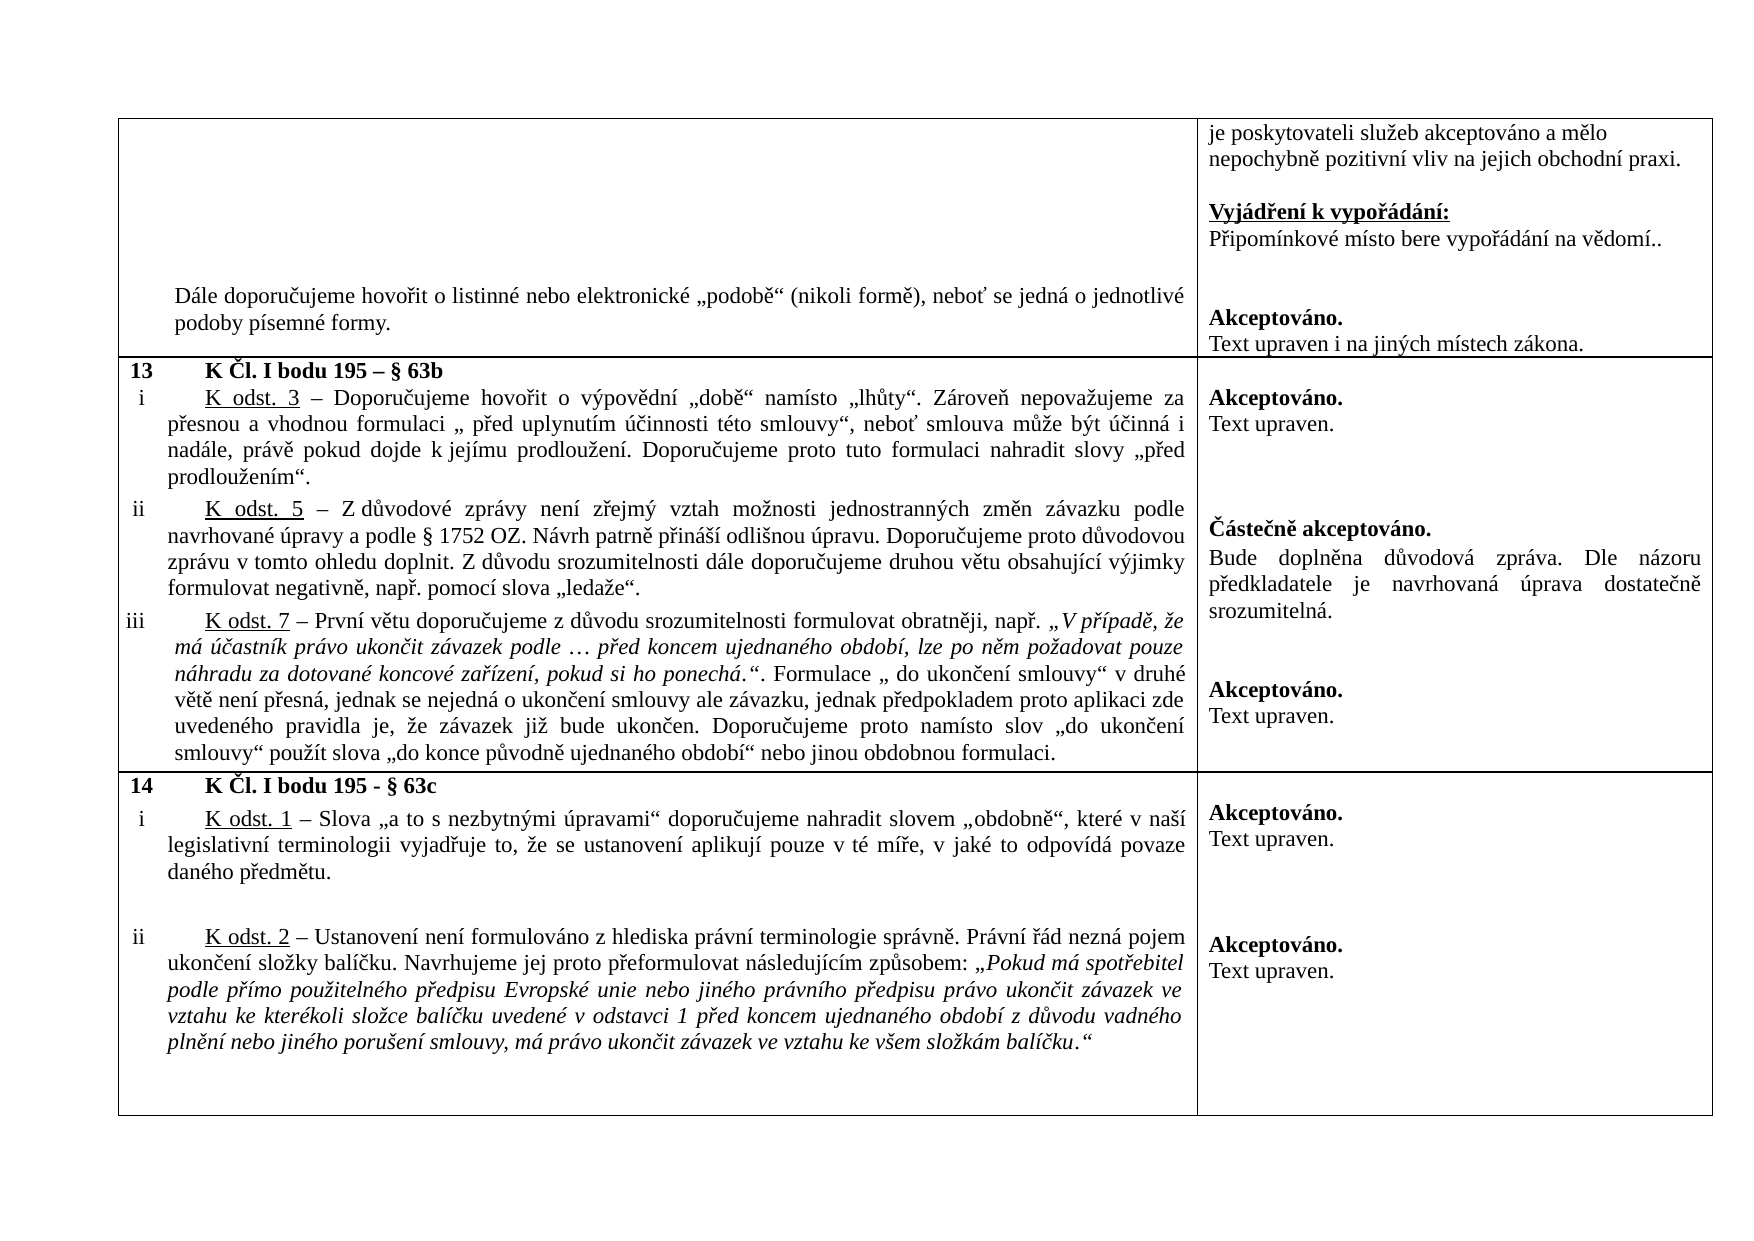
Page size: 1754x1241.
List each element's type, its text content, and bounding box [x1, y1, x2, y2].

table_cell K Čl. I bodu 194 – § 63 K ustanovení jako celku – Jednotlivé odstavce se obsahově týkají různých oblastí. Některé se vztahují na poskytování informací před uzavřením smlouvy, další upravují shrnutí smlouvy a jiné se vztahují k právům a povinnostem za trvání závazku, což může být složité pro orientaci v předpisu. Pro lepší přehlednost bychom tak doporučovali navrhovaný § 63 rozdělit, a to například na „předsmluvní informace“ (odst. 1 až 3 a 6), „poskytnutí smlouvy spotřebiteli“ (odst. 5), „sledování a kontrolu využívání služeb“ (odst. 7 a 8), samostatné ustanovení s obsahem odst. 4, „smlouvy uzavírané distančním způsobem“ (odst. 11), „pravomoc Úřadu“ (odst. 9) a „zakázaná ujednání“ (odst. 10). K poznámkám pod čarou – Dle čl. 57 odst. 5 Legislativních pravidel vlády nahrazuje-li se ustanovení právního předpisu obsahující odkaz na poznámku pod čarou jiným textem, který již odkaz na tuto poznámku neobsahuje, a poznámka pod čarou se má zrušit, uvede se její zrušení samostatně v závěru příslušného bodu novely. Doporučujeme tedy zrušit poznámky pod čarou č. 62 a 63 zjevně odkazující na starý občanský zákoník v souladu s předchozí větou. K nadpisu – Zvolené slovní spojení není z jazykového hlediska příliš vhodné. Doporučujeme proto zvolit nějaké lépe znějící spojení, například „Poskytování informací“ nebo „Informační povinnosti“. K odst. 1 – V návětí doporučujeme vypustit slovo „následující“ a dvojtečku. K odst. 1 písm. a) – Odkaz v poznámce pod čarou je příliš široký. Ustanovení § 1826, uvedené v poznámce pod čarou, je transpozicí směrnice o e-commerce č. 2000/31/ES a nikoli směrnice č. 2011/83/EU. Zákon o cenách podle našeho názoru směrnici č. 2011/83/EU rovněž netransponuje. Pro lepší orientaci subjektů této informační povinnosti doporučujeme toto transpoziční ustanovení zpřesnit odkazem na konkrétní ustanovení občanského zákoníku, která transponují čl. 5 a 6 směrnice č. 2011/83/EU, tedy § 1811 a 1820, přímo v textu zákona. K odst. 2 – Doporučujeme namísto spojení „jednoduchým a srozumitelným způsobem“ použít spojení „jasně a srozumitelně“, jak se slova „in a clear and comprehensible manner“ v českém právním řádu jinak běžně překládají (viz např. § 1811 odst. 1 OZ). Dále doporučujeme odkázat na definici trvalého nosiče v českém právním řádu. V současné době jde o § 1819 občanského zákoníku („textová podoba“). Toto ustanovení však bude dotčeno připravovanou novelou (č.j. OVA 1170/19, § 563a). V ustanovení je dále ohledně způsobu zpřístupnění dokumentu s informacemi odkazováno na odstavec 1, který však toto neupravuje. Doporučujeme proto tento odkaz vypustit a specifikovat, jakým způsobem má být dokument s informacemi zpřístupněn. K odst. 5 – V úvodu ustanovení chybí stanovení časového okamžiku, k němuž má poskytovatel informační povinnost plnit. Doporučujeme jej zde proto uvést. Z formálního hlediska není vhodné, aby ustanovení obsahovalo samostatný nečíslovaný odstavec. Doporučujeme tedy buď z textu na konci odst. 5 udělat v pořadí další odstavec č. 6 a zbylé odstavce přečíslovat, nebo ustanovení jiným způsobem přeformulovat. K odst. 5 písm. a) – Ustanovení je značně nepřehledné, doporučujeme jej proto zestručnit. Není nutné rozlišovat mezi poskytovatelem, který je fyzickou osobou, a poskytovatelem, který je právnickou osobou. Jménem se rozumí i název právnické osoby (§ 132 odst. 1 OZ). Rovněž pojem „sídlo“ lze použít i ve vztahu k fyzické osobě podnikající (§ 429 OZ). Informace o osobách oprávněných jednat za právnickou osobu je podle našeho názoru nadbytečná a může být vypuštěna. Doplnit naopak doporučujeme „kontaktní údaj“, kterým může být například emailová adresa nebo telefonní číslo. Slovo „reklamace“ pak doporučujeme nahradit slovem „stížnost“, které má širší obsah. K odst. 5 písm. d) – Slova „smluv uzavíraných na dálku“ doporučujeme nahradit slovy „smluv uzavíraných distančním způsobem“, jak je označuje občanský zákoník (oddíl 2 – § 1820 až 1851). Případně je možné toto upřesnění z textu vypustit, neboť samo o sobě nemá normativní povahu (pravidlo se na tyto smlouvy bude vztahovat i bez výslovné zmínky). K poslední větě - Souhlas spotřebitele má být dle Kodexu podmínkou účinnosti smlouvy, nikoli její platnosti (the contract shall become effective…). Doporučujeme tedy slova „vstupuje v platnost“ nahradit slovy „nabývá účinnosti“. Kodex dále požaduje pouze potvrzení souhlasu, umožňuje tedy potvrzení i jiným způsobem než výslovně. Vzhledem k úplné harmonizaci tedy není vhodné, aby byl požadován výslovný souhlas, proto doporučujeme slovo „výslovně“ vypustit. K odst. 6 – Považujeme za nevhodné činit údaje uvedené v bodech 1 a 3 nedílnou součástí smlouvy. Shodné pravidlo, které je obsaženo v čl. 102 odst. 4 Kodexu, obsahuje také čl. 6 odst. 5 směrnice č. 2011/83/EU o právech spotřebitelů. Nyní je toto ustanovení transponováno v § 1822 OZ a je předmětem již zmíněné připravované novely občanského zákoníku (č.j. OVA 1170/19). Upozorňujeme, že smyslem předmětného pravidla (že se určité náležitosti stávají nedílnou součástí smlouvy) je vtáhnout do obsahu budoucího závazku určité náležitosti, bez ohledu na to, zda si je strany ujednaly (tzv. implicitní obsah smlouvy). Cílem je, aby budoucí závazek vznikl s obsahem, který vyplývá z předsmluvních informací. I v případě, že tyto náležitosti ve smlouvě uvedeny nebudou, bude se jimi závazek řídit. Tato technika není vhodná v případě, kdy se naopak vyžaduje, aby určité náležitosti byly ve smlouvě výslovně uvedeny – typicky údaje o smluvních stranách, číslo uživatele apod. Takovéto údaje nejsou obsahem závazku (nevymezují práva a povinnosti stran), ale údaji identifikujícími smluvní strany (vymezující subjekty závazku). Navrhovaná úprava vede k výkladu, že bez výslovné dohody smluvních stran např. nemůže účastník změnit své příjmení nebo poskytovatel svého jednatele. Požadujeme tedy ustanovení rozdělit a dle výše uvedeného upravit samostatně údaje, které jsou nedílnou součástí smlouvy, a to bez ohledu na to zda jsou v ní výslovně uvedeny nebo ne, a údaje, jež jsou ve smlouvě výslovně uvedeny, ale nejsou její nedílnou součástí (tzn. je možné je měnit i jednostranně), protože nezakládají práva a povinnosti. Tato připomínka je zásadní. K odst. 9 – V odůvodnění navrhovatel uvádí, že pravomoc Úřadu změnit smluvní podmínky (smlouvu nebo zveřejněný návrh smlouvy) se má uplatnit zejména v případech, kdy nejsou dodrženy požadavky navrhovaného § 63 odst. 1, tj. v případě, kdy smlouva neobsahuje některou z povinných obsahových náležitostí. Upozorňujeme, že podle navrhovaného znění odstavce 6 jsou nedílnou součástí smlouvy informace uvedené v odstavcích 1 až 3 a 5. Tedy i v případě, že tyto informace nebudou v samotném textu smlouvy uvedeny, bude se jimi obsah závazku řídit. Smluvní ujednání, která by byla v rozporu se zákonem, pak budou neplatná. Obsah závazku lze zásadně měnit jen dohodou stran. Není proto zřejmé, jak by mohlo dojít k jednostranné změně závazku na základě rozhodnutí Úřadu v případě, že nebyla možnost takovéto změny předem ujednána (viz i § 1752 OZ). Výše uvedená pravomoc Úřadu by dávala smysl jen ve vztahu k obchodním podmínkám poskytovatele, kde by mohla dobře působit do budoucnosti. Požadujeme tedy rozlišovat mezi konkrétní smlouvou uzavřenou s uživatelem a obchodními podmínkami, které poskytovatel standardně využívá při svých obchodech. Pravomoc Úřadu měnit obsah závazku pak požadujeme buď zcela vypustit, nebo modifikovat tak, aby se vztahovala jen na obchodní podmínky a jen s účinky do budoucnosti. Tato připomínka je zásadní. K odst. 10 – Doporučujeme toto ustanovení zařadit do § 63b, kam lépe systematicky náleží. Dále dáváme na zvážení, zda toto ustanovení neformulovat tak, aby takové podmínky a postupy zakazovalo s tím, že se k takovým ujednáním nepřihlíží (obdobně jako § 1815 OZ). K odst. 11 – Upozorňujeme, že spotřebitel nemá právo odstoupit od smlouvy v případě změny závazku. Směrnice č. 2011/83/EU upravuje odlišným způsobem rovněž poskytování předsmluvních informací a běh lhůty pro odstoupení od smlouvy. Požadujeme proto vysvětlit vztah navrhované právní úpravy k odkazované právní úpravě obsažené v občanském zákoníku (§ 1824 až 1828), potažmo ke směrnici č. 2011/83/EU, jejíž transpozici předmětná ustanovení představují a která je v režimu maximální harmonizace. Tato připomínka je zásadní. Dále doporučujeme hovořit o listinné nebo elektronické „podobě“ (nikoli formě), neboť se jedná o jednotlivé podoby písemné formy. [119, 119, 1197, 356]
table_cell K Čl. I bodu 195 - § 63c K odst. 1 – Slova „a to s nezbytnými úpravami“ doporučujeme nahradit slovem „obdobně“, které v naší legislativní terminologii vyjadřuje to, že se ustanovení aplikují pouze v té míře, v jaké to odpovídá povaze daného předmětu. K odst. 2 – Ustanovení není formulováno z hlediska právní terminologie správně. Právní řád nezná pojem ukončení složky balíčku. Navrhujeme jej proto přeformulovat následujícím způsobem: „Pokud má spotřebitel podle přímo použitelného předpisu Evropské unie nebo jiného právního předpisu právo ukončit závazek ve vztahu ke kterékoli složce balíčku uvedené v odstavci 1 před koncem ujednaného období z důvodu vadného plnění nebo jiného porušení smlouvy, má právo ukončit závazek ve vztahu ke všem složkám balíčku.“ K odst. 3 – Doporučujeme vypustit slovo „Případné“ pro nadbytečnost. [119, 773, 1197, 1115]
table_cell K Čl. I bodu 195 – § 63b K odst. 3 – Doporučujeme hovořit o výpovědní „době“ namísto „lhůty“. Zároveň nepovažujeme za přesnou a vhodnou formulaci „ před uplynutím účinnosti této smlouvy“, neboť smlouva může být účinná i nadále, právě pokud dojde k jejímu prodloužení. Doporučujeme proto tuto formulaci nahradit slovy „před prodloužením“. K odst. 5 – Z důvodové zprávy není zřejmý vztah možnosti jednostranných změn závazku podle navrhované úpravy a podle § 1752 OZ. Návrh patrně přináší odlišnou úpravu. Doporučujeme proto důvodovou zprávu v tomto ohledu doplnit. Z důvodu srozumitelnosti dále doporučujeme druhou větu obsahující výjimky formulovat negativně, např. pomocí slova „ledaže“. K odst. 7 – První větu doporučujeme z důvodu srozumitelnosti formulovat obratněji, např. „V případě, že má účastník právo ukončit závazek podle … před koncem ujednaného období, lze po něm požadovat pouze náhradu za dotované koncové zařízení, pokud si ho ponechá.“. Formulace „ do ukončení smlouvy“ v druhé větě není přesná, jednak se nejedná o ukončení smlouvy ale závazku, jednak předpokladem proto aplikaci zde uvedeného pravidla je, že závazek již bude ukončen. Doporučujeme proto namísto slov „do ukončení smlouvy“ použít slova „do konce původně ujednaného období“ nebo jinou obdobnou formulaci. [119, 358, 1197, 771]
table_cell Akceptováno. Text upraven. Akceptováno. Text upraven. [1198, 773, 1712, 1115]
table_cell Akceptováno. Text upraven. Částečně akceptováno. Bude doplněna důvodová zpráva. Dle názoru předkladatele je navrhovaná úprava dostatečně srozumitelná. Akceptováno. Text upraven. [1198, 358, 1712, 771]
table_cell je poskytovateli služeb akceptováno a mělo nepochybně pozitivní vliv na jejich obchodní praxi. Vyjádření k vypořádání: Připomínkové místo bere vypořádání na vědomí.. Akceptováno. Text upraven i na jiných místech zákona. [1198, 119, 1712, 356]
